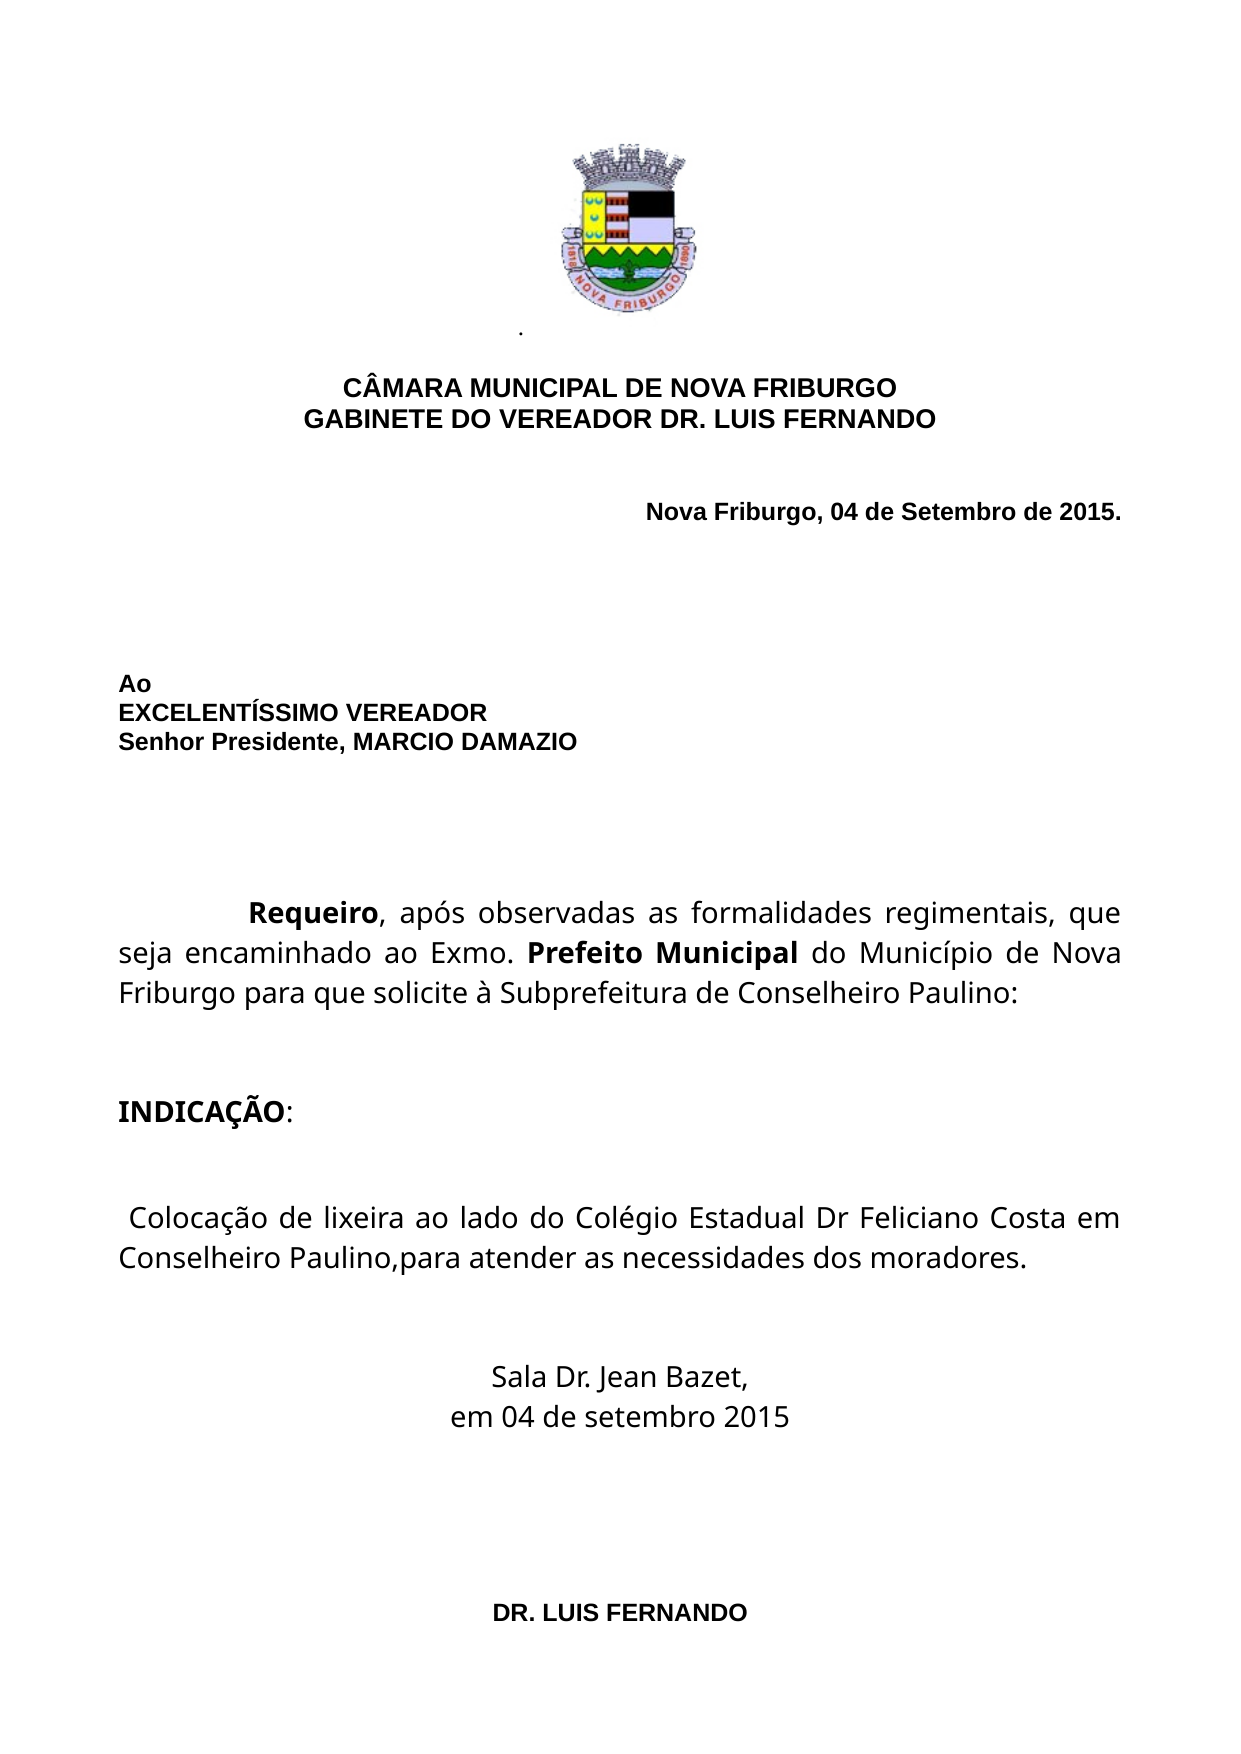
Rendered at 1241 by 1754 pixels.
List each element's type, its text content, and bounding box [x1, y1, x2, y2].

text EXCELENTÍSSIMO VEREADOR [118, 698, 1122, 727]
text em 04 de setembro 2015 [118, 1396, 1122, 1436]
text Sala Dr. Jean Bazet, [118, 1357, 1122, 1396]
text INDICAÇÃO: [118, 1091, 1122, 1131]
picture [540, 127, 706, 327]
text Nova Friburgo, 04 de Setembro de 2015. [118, 497, 1122, 526]
text CÂMARA MUNICIPAL DE NOVA FRIBURGO [118, 372, 1122, 403]
text Ao [118, 669, 1122, 698]
text GABINETE DO VEREADOR DR. LUIS FERNANDO [118, 403, 1122, 434]
text DR. LUIS FERNANDO [118, 1598, 1122, 1627]
text Senhor Presidente, MARCIO DAMAZIO [118, 727, 1122, 756]
text Colocação de lixeira ao lado do Colégio Estadual Dr Feliciano Costa em Conselheiro Paulino,para atender as necessidades dos moradores. [118, 1198, 1122, 1277]
text . [118, 118, 1122, 341]
text Requeiro, após observadas as formalidades regimentais, que seja encaminhado ao Exmo. Prefeito Municipal do Município de Nova Friburgo para que solicite à Subprefeitura de Conselheiro Paulino: [118, 893, 1122, 1012]
